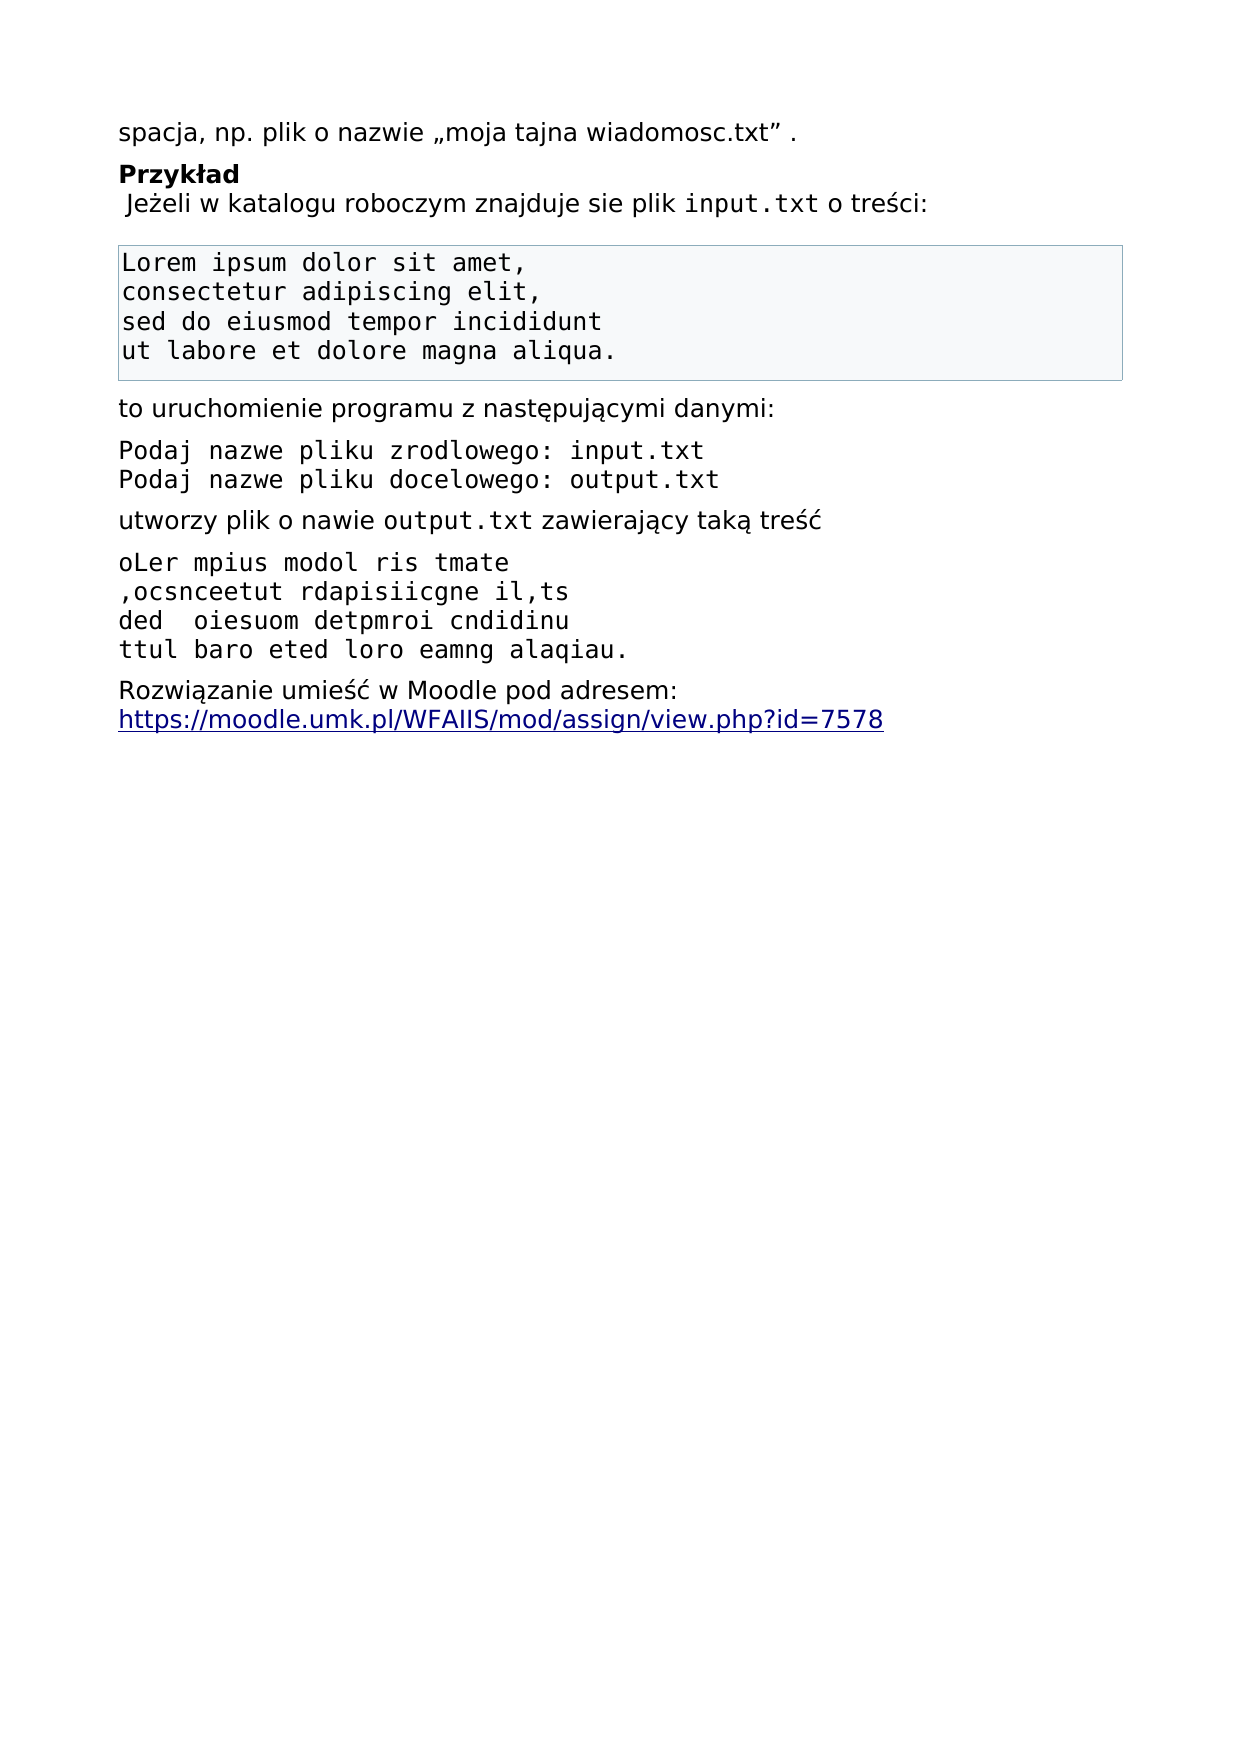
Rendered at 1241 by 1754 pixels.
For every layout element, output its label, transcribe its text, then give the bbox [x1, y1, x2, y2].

text to uruchomienie programu z następującymi danymi: [118, 395, 1122, 424]
text utworzy plik o nawie output.txt zawierający taką treść [118, 506, 1122, 536]
text oLer mpius modol ris tmate ,ocsnceetut rdapisiicgne il,ts ded oiesuom detpmroi cndidinu ttul baro eted loro eamng alaqiau. [118, 548, 1122, 665]
text Podaj nazwe pliku zrodlowego: input.txt Podaj nazwe pliku docelowego: output.txt [118, 436, 1122, 495]
text Przykład Jeżeli w katalogu roboczym znajduje sie plik input.txt o treści: [118, 160, 1122, 218]
text Rozwiązanie umieść w Moodle pod adresem: https://moodle.umk.pl/WFAIIS/mod/assign/view.php?id=7578 [118, 677, 1122, 735]
text spacja, np. plik o nazwie „moja tajna wiadomosc.txt” . [118, 118, 1122, 147]
table_header Lorem ipsum dolor sit amet, consectetur adipiscing elit, sed do eiusmod tempor incididunt ut labore et dolore magna aliqua. [119, 246, 1122, 380]
